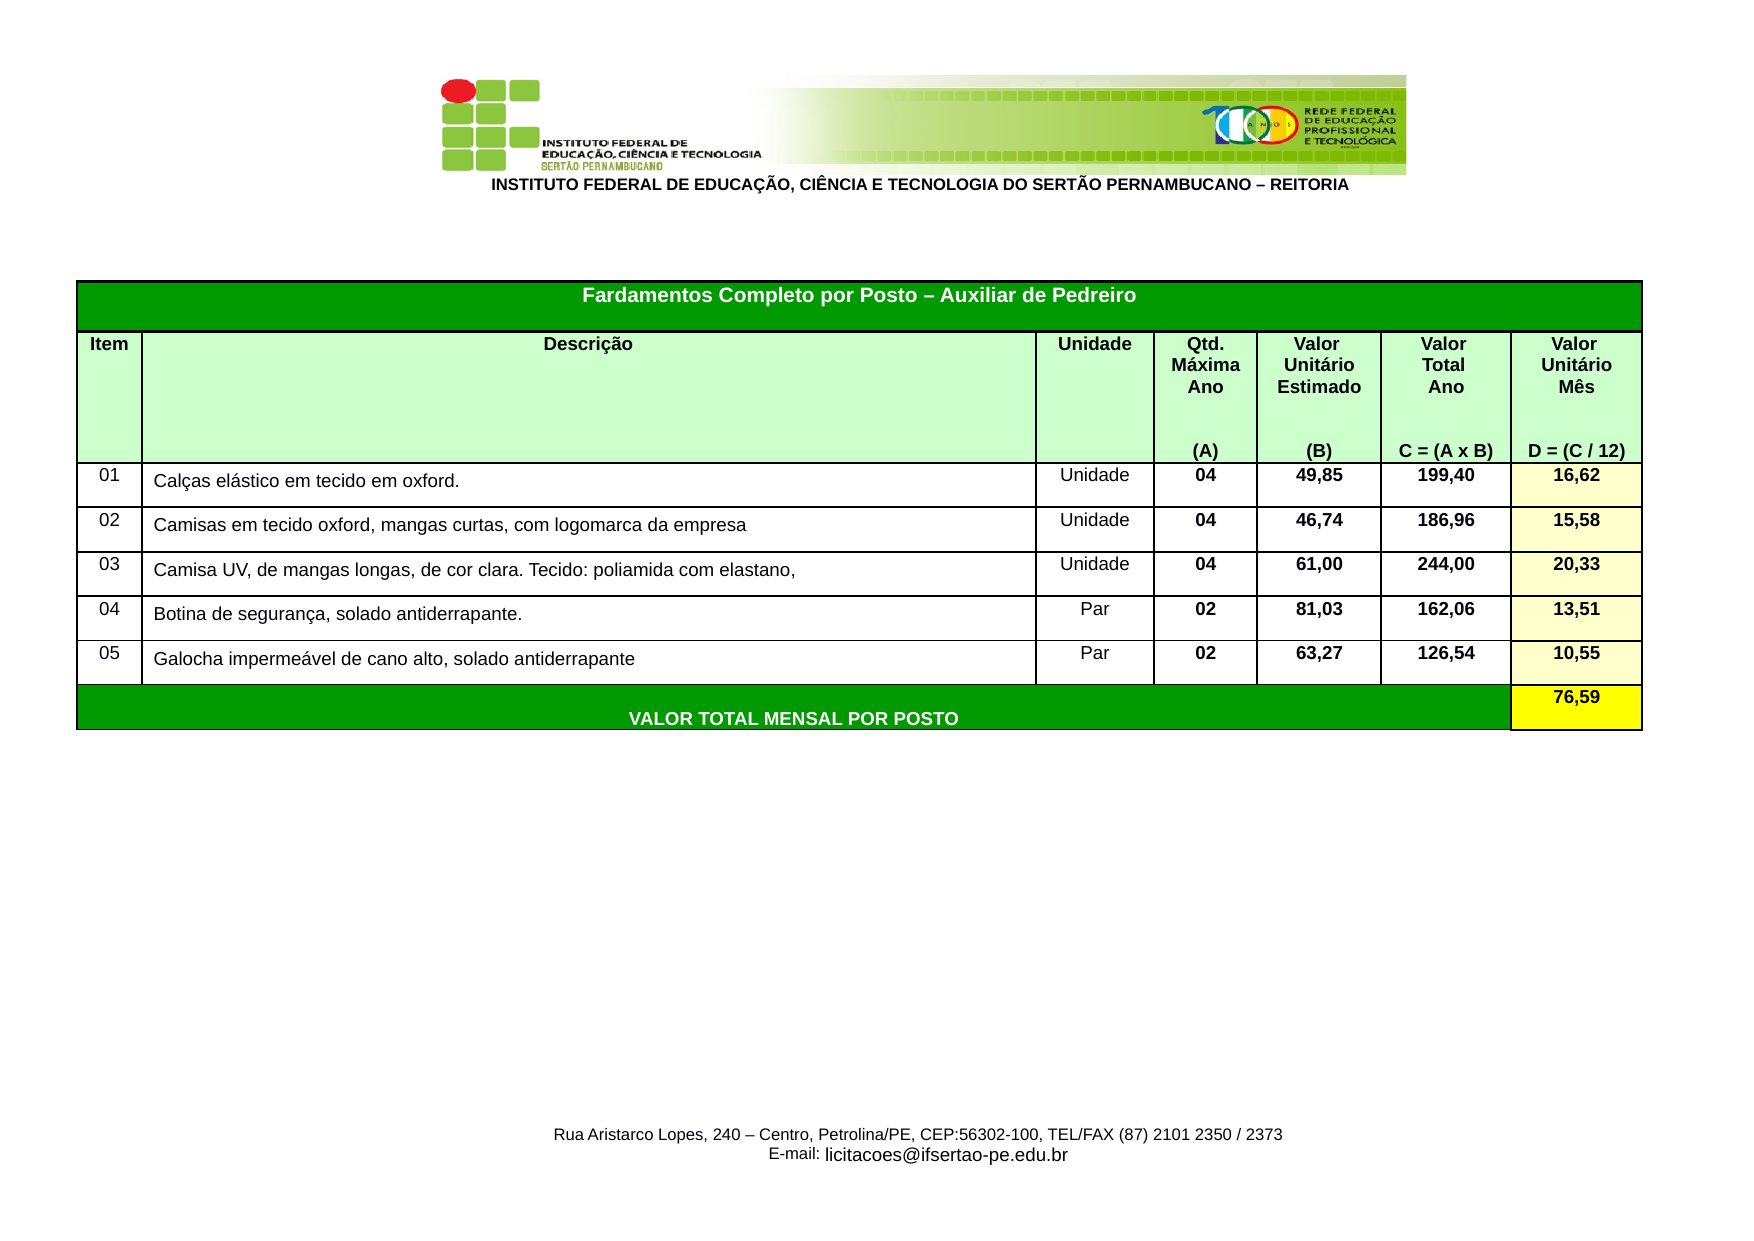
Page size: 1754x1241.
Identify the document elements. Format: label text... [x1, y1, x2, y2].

table_cell Valor Unitário Mês D = (C / 12) [1512, 333, 1641, 462]
table_cell Descrição [143, 333, 1035, 462]
table_cell 81,03 [1258, 597, 1380, 640]
table_cell 76,59 [1512, 686, 1641, 729]
table_cell Valor Total Ano C = (A x B) [1382, 333, 1510, 462]
table_cell Unidade [1037, 508, 1153, 551]
table_cell 162,06 [1382, 597, 1510, 640]
table_cell 61,00 [1258, 553, 1380, 595]
table_header Fardamentos Completo por Posto – Auxiliar de Pedreiro [78, 283, 1641, 330]
table_cell 126,54 [1382, 641, 1510, 684]
table_cell Par [1037, 641, 1153, 684]
table_cell Item [78, 333, 141, 462]
table_cell 02 [78, 508, 141, 551]
table_cell Par [1037, 597, 1153, 640]
table_cell 20,33 [1512, 553, 1641, 595]
table_cell Calças elástico em tecido em oxford. [143, 464, 1035, 506]
table_cell Unidade [1037, 333, 1153, 462]
table_cell 04 [78, 597, 141, 640]
table_cell Camisas em tecido oxford, mangas curtas, com logomarca da empresa [143, 508, 1035, 551]
table_cell 04 [1155, 464, 1256, 506]
table_cell 49,85 [1258, 464, 1380, 506]
table_cell 10,55 [1512, 642, 1641, 684]
table_cell 244,00 [1382, 553, 1510, 595]
table_cell Qtd. Máxima Ano (A) [1155, 333, 1256, 462]
table_cell 199,40 [1382, 464, 1510, 506]
table_cell 04 [1155, 553, 1256, 595]
table_cell Botina de segurança, solado antiderrapante. [143, 597, 1035, 640]
table_cell 63,27 [1258, 641, 1380, 684]
table_cell 16,62 [1512, 464, 1641, 506]
table_cell Unidade [1037, 464, 1153, 506]
table_cell 13,51 [1512, 597, 1641, 640]
table_cell Galocha impermeável de cano alto, solado antiderrapante [143, 641, 1035, 684]
table_cell 15,58 [1512, 508, 1641, 551]
table_cell VALOR TOTAL MENSAL POR POSTO [78, 685, 1510, 729]
table_cell Unidade [1037, 553, 1153, 595]
table_cell 01 [78, 464, 141, 506]
table_cell 186,96 [1382, 508, 1510, 551]
table_cell 46,74 [1258, 508, 1380, 551]
picture [430, 75, 1407, 175]
table_cell Valor Unitário Estimado (B) [1258, 333, 1380, 462]
table_cell 02 [1155, 641, 1256, 684]
table_cell 03 [78, 553, 141, 595]
table_cell 05 [78, 641, 141, 684]
table_cell Camisa UV, de mangas longas, de cor clara. Tecido: poliamida com elastano, [143, 553, 1035, 595]
table_cell 02 [1155, 597, 1256, 640]
table_cell 04 [1155, 508, 1256, 551]
